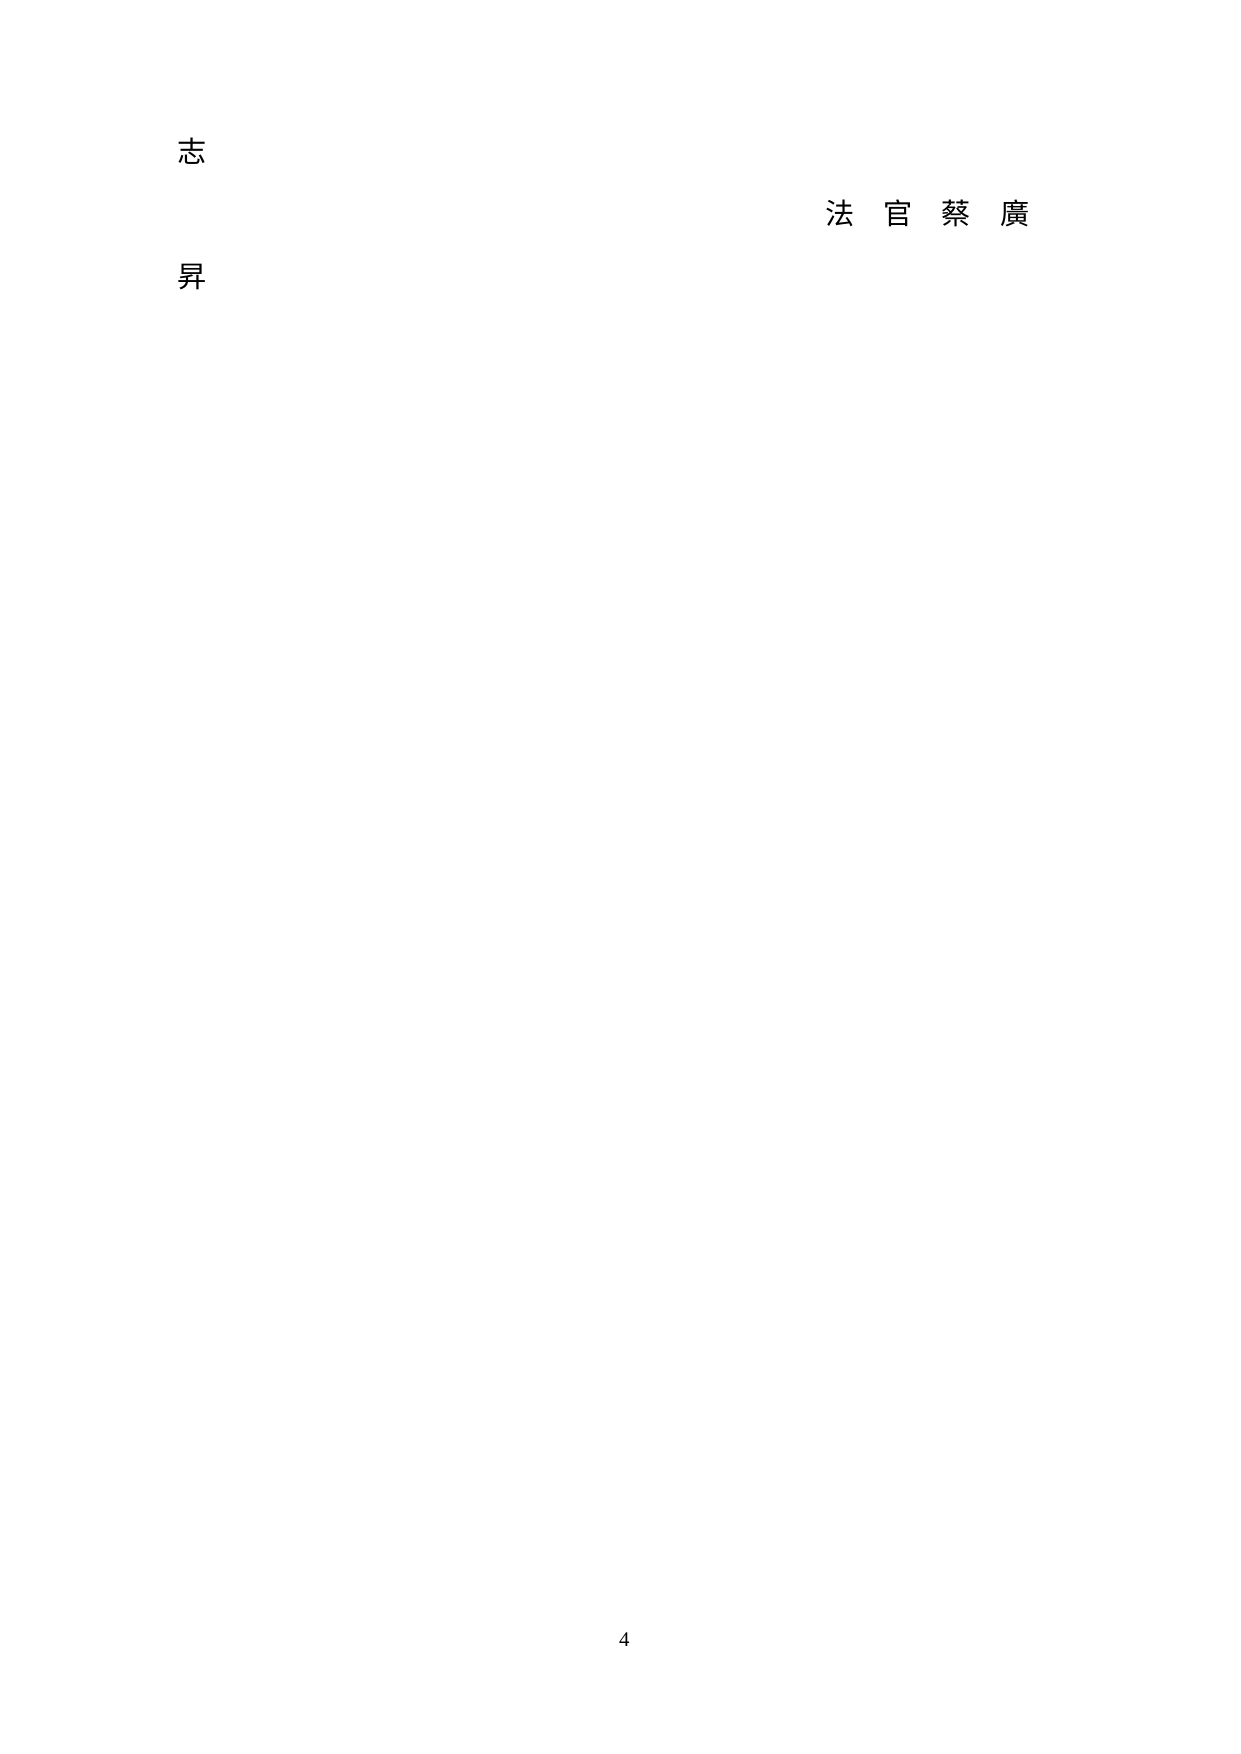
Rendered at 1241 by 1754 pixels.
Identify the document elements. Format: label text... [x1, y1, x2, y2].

text 志 [177, 108, 1063, 170]
text 法 官 蔡 廣 昇 [177, 170, 1063, 295]
